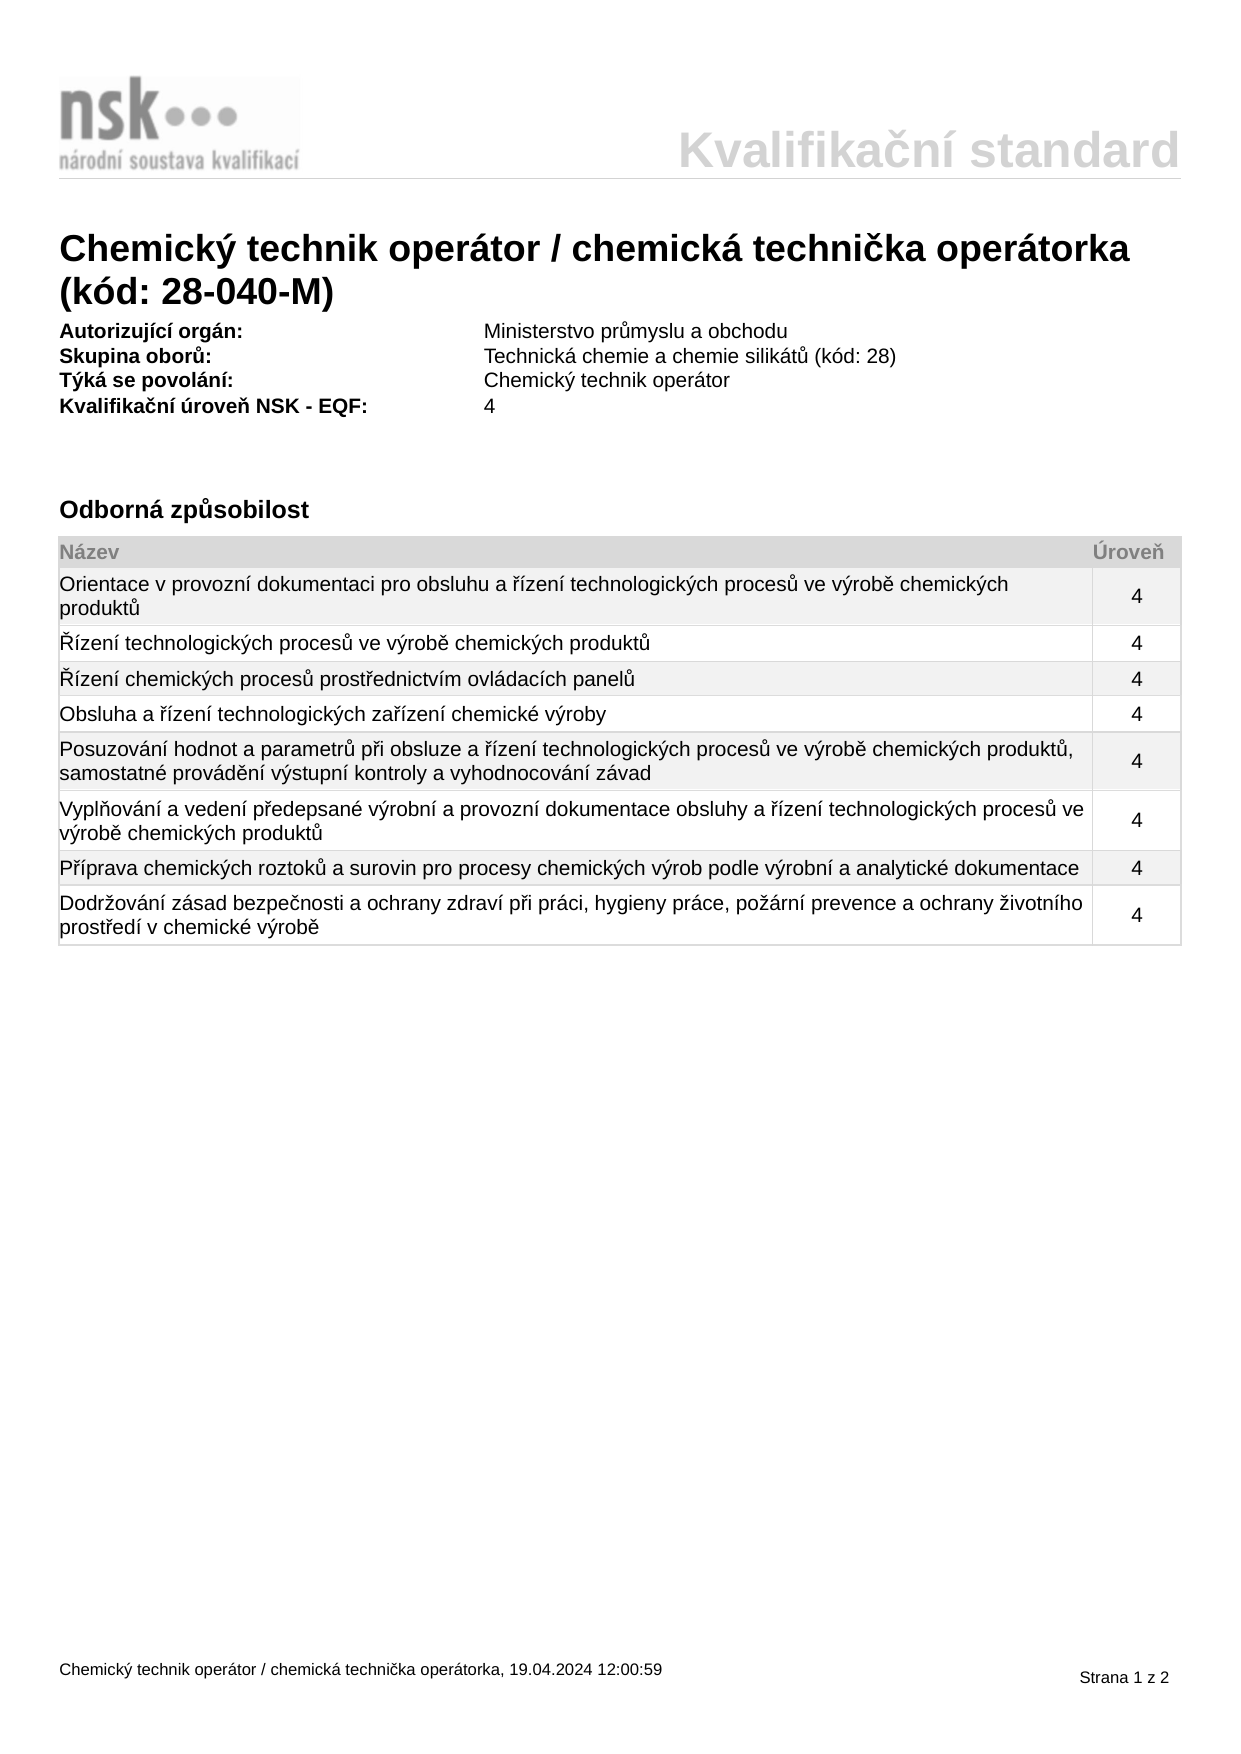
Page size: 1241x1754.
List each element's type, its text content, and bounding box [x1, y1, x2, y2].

table_cell [626, 196, 862, 224]
table_cell [862, 418, 1093, 489]
table_cell [862, 1453, 1093, 1659]
table_cell [59, 1244, 483, 1453]
table_cell [626, 418, 862, 489]
table_cell [620, 196, 626, 224]
table_cell [1093, 313, 1169, 319]
table_cell Řízení chemických procesů prostřednictvím ovládacích panelů [60, 662, 1092, 695]
table_cell 4 [1093, 568, 1180, 624]
table_cell [484, 172, 620, 178]
table_cell [1093, 946, 1169, 1244]
table_cell [620, 1244, 626, 1453]
table_cell 4 [1093, 696, 1180, 731]
table_cell Ministerstvo průmyslu a obchodu [484, 319, 1181, 344]
table_cell [862, 524, 1093, 536]
table_cell Posuzování hodnot a parametrů při obsluze a řízení technologických procesů ve výrobě chemických produktů, samostatné provádění výstupní kontroly a vyhodnocování závad [60, 733, 1092, 789]
table_cell Chemický technik operátor [484, 368, 1181, 393]
table_cell Příprava chemických roztoků a surovin pro procesy chemických výrob podle výrobní a analytické dokumentace [60, 851, 1092, 884]
table_cell Skupina oborů: [59, 344, 483, 368]
table_cell Vyplňování a vedení předepsané výrobní a provozní dokumentace obsluhy a řízení technologických procesů ve výrobě chemických produktů [60, 791, 1092, 849]
table_cell Chemický technik operátor / chemická technička operátorka (kód: 28-040-M) [59, 224, 1181, 313]
table_cell [59, 946, 483, 1244]
table_header Kvalifikační standard [626, 59, 1181, 178]
table_cell [59, 196, 483, 224]
table_header [621, 59, 626, 172]
table_cell Úroveň [1093, 538, 1180, 566]
table_cell [1093, 1453, 1169, 1659]
table_cell [626, 1453, 862, 1659]
table_cell [59, 1453, 483, 1659]
table_cell [59, 418, 483, 489]
table_cell [59, 172, 483, 178]
table_cell [1169, 946, 1181, 1244]
table_cell [620, 946, 626, 1244]
table_cell [59, 524, 483, 536]
table_cell [620, 418, 626, 489]
table_cell [626, 313, 862, 319]
table_cell Dodržování zásad bezpečnosti a ochrany zdraví při práci, hygieny práce, požární prevence a ochrany životního prostředí v chemické výrobě [60, 886, 1092, 944]
table_cell [862, 313, 1093, 319]
table_cell [484, 946, 620, 1244]
table_cell [1169, 313, 1181, 319]
table_cell Název [60, 538, 1092, 566]
table_cell [1169, 524, 1181, 536]
table_cell [484, 1453, 620, 1659]
table_cell [1093, 196, 1169, 224]
table_cell 4 [1093, 851, 1180, 884]
table_cell [862, 946, 1093, 1244]
table_cell [862, 196, 1093, 224]
table_cell [484, 1244, 620, 1453]
table_cell [1093, 418, 1169, 489]
table_cell [484, 418, 620, 489]
table_cell 4 [1093, 791, 1180, 849]
table_cell [1169, 1244, 1181, 1453]
table_cell [626, 946, 862, 1244]
table_cell 4 [1093, 886, 1180, 944]
table_cell [484, 524, 620, 536]
table_cell Autorizující orgán: [59, 319, 483, 343]
table_cell 4 [1093, 662, 1180, 695]
table_cell Orientace v provozní dokumentaci pro obsluhu a řízení technologických procesů ve výrobě chemických produktů [60, 568, 1092, 624]
table_cell Kvalifikační úroveň NSK - EQF: [59, 394, 483, 417]
table_cell [484, 196, 620, 224]
table_cell [626, 1244, 862, 1453]
table_cell [1093, 1244, 1169, 1453]
table_cell Obsluha a řízení technologických zařízení chemické výroby [60, 696, 1092, 731]
table_cell [1169, 418, 1181, 489]
table_cell Odborná způsobilost [59, 490, 1181, 524]
table_cell [1169, 1453, 1181, 1659]
table_cell 4 [484, 394, 1181, 417]
table_cell [620, 524, 626, 536]
table_cell Řízení technologických procesů ve výrobě chemických produktů [60, 626, 1092, 661]
table_cell Strana 1 z 2 [862, 1660, 1169, 1696]
table_cell [59, 179, 1181, 196]
table_cell [620, 1453, 626, 1659]
table_cell 4 [1093, 733, 1180, 789]
table_cell [1169, 1660, 1181, 1696]
table_cell Chemický technik operátor / chemická technička operátorka, 19.04.2024 12:00:59 [59, 1660, 862, 1696]
picture [58, 59, 621, 172]
table_cell Technická chemie a chemie silikátů (kód: 28) [484, 344, 1181, 368]
table_cell [1169, 196, 1181, 224]
table_cell Týká se povolání: [59, 368, 483, 392]
table_cell [59, 313, 483, 319]
table_cell [626, 524, 862, 536]
table_cell [484, 313, 620, 319]
table_cell 4 [1093, 626, 1180, 661]
table_cell [1093, 524, 1169, 536]
table_cell [862, 1244, 1093, 1453]
